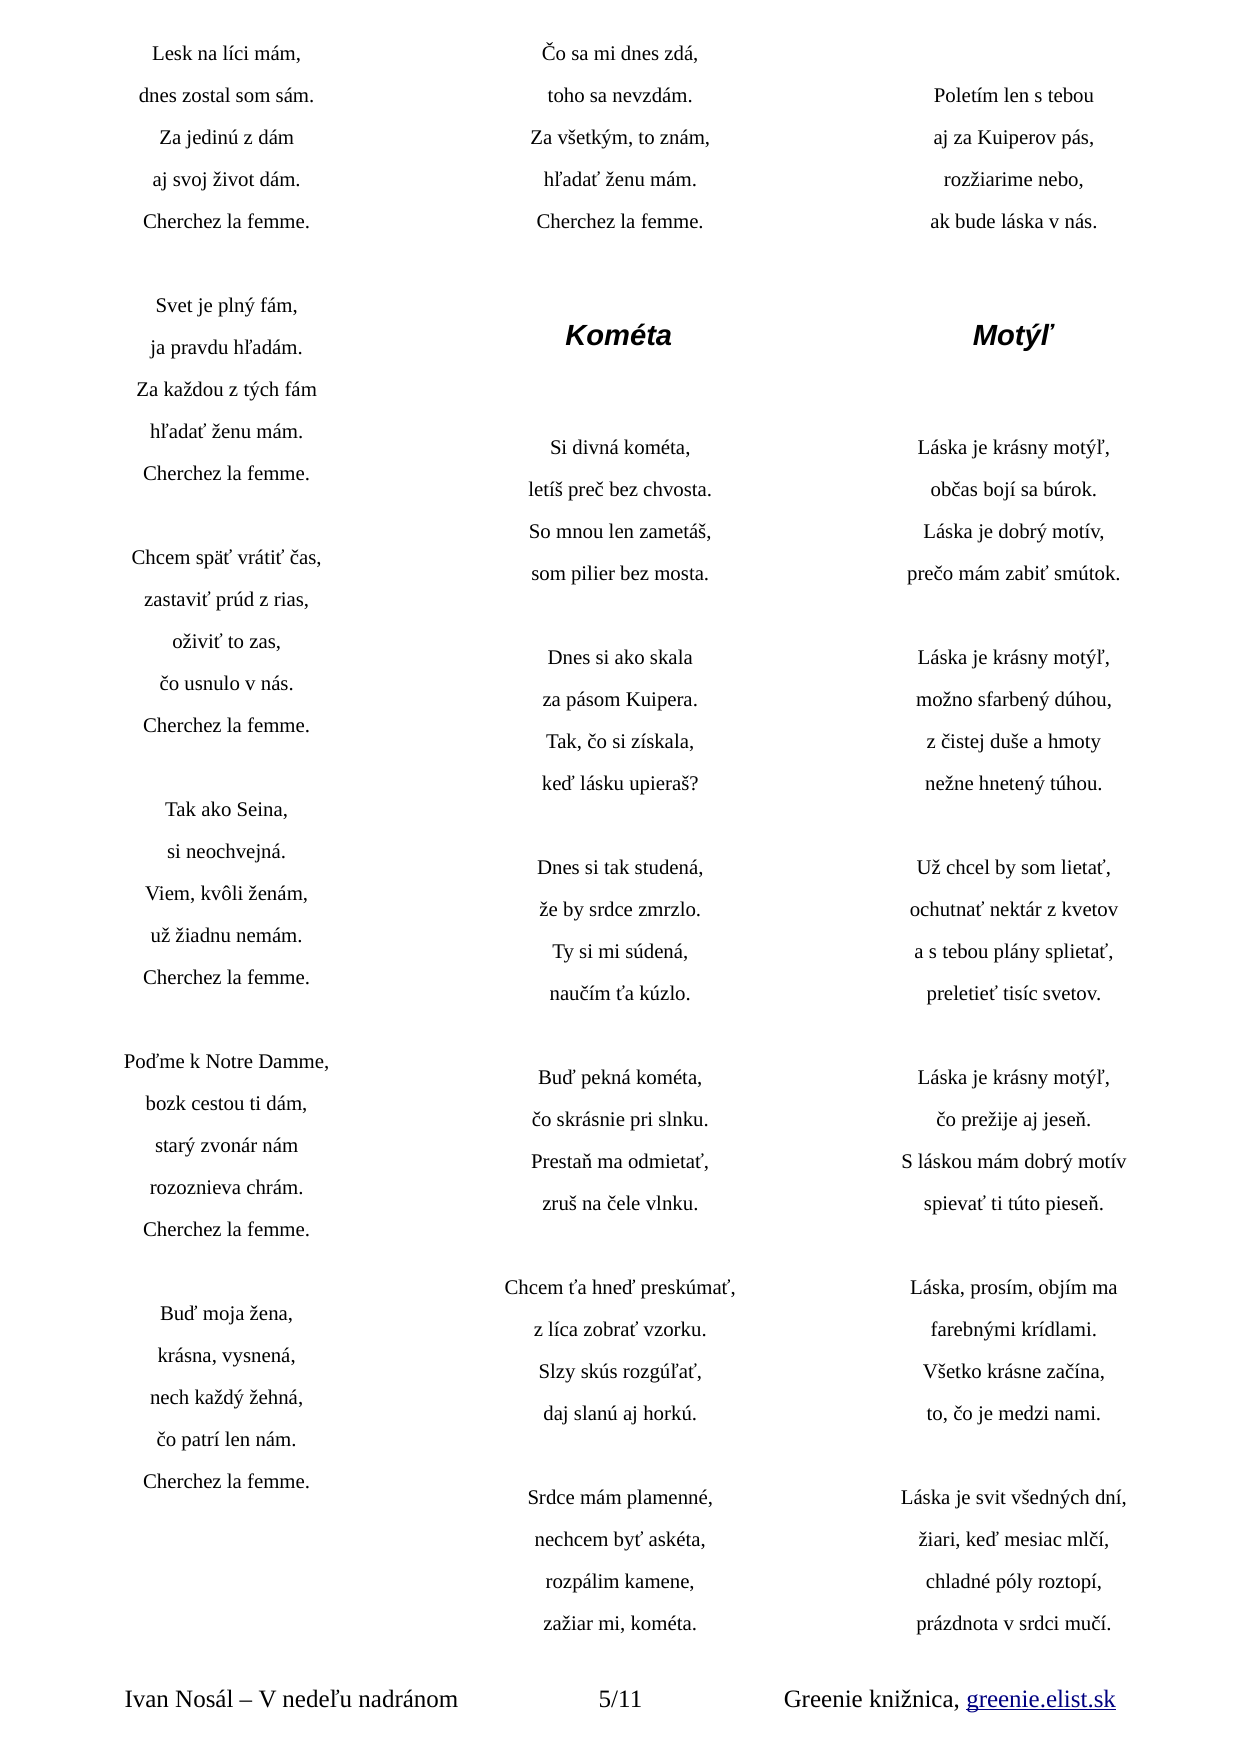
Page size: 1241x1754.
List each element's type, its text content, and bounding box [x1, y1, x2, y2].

text čo skrásnie pri slnku. [435, 1107, 805, 1131]
text Všetko krásne začína, [829, 1359, 1199, 1383]
text už žiadnu nemám. [41, 923, 411, 947]
text som pilier bez mosta. [435, 561, 805, 585]
text So mnou len zametáš, [435, 519, 805, 543]
text z čistej duše a hmoty [829, 729, 1199, 753]
text Láska je krásny motýľ, [829, 1065, 1199, 1089]
text Za každou z tých fám [41, 377, 411, 401]
text krásna, vysnená, [41, 1343, 411, 1367]
text Tak ako Seina, [41, 797, 411, 821]
text bozk cestou ti dám, [41, 1091, 411, 1115]
text keď lásku upieraš? [435, 771, 805, 795]
text Cherchez la femme. [41, 461, 411, 485]
text Láska je krásny motýľ, [829, 435, 1199, 459]
text starý zvonár nám [41, 1133, 411, 1157]
text čo usnulo v nás. [41, 671, 411, 695]
text spievať ti túto pieseň. [829, 1191, 1199, 1215]
text zruš na čele vlnku. [435, 1191, 805, 1215]
text Lesk na líci mám, [41, 41, 411, 65]
text letíš preč bez chvosta. [435, 477, 805, 501]
text že by srdce zmrzlo. [435, 897, 805, 921]
text Svet je plný fám, [41, 293, 411, 317]
text nežne hnetený túhou. [829, 771, 1199, 795]
text zastaviť prúd z rias, [41, 587, 411, 611]
text z líca zobrať vzorku. [435, 1317, 805, 1341]
text Prestaň ma odmietať, [435, 1149, 805, 1173]
text rozoznieva chrám. [41, 1175, 411, 1199]
text občas bojí sa búrok. [829, 477, 1199, 501]
text zažiar mi, kométa. [435, 1611, 805, 1634]
text Za jedinú z dám [41, 125, 411, 149]
text hľadať ženu mám. [41, 419, 411, 443]
text chladné póly roztopí, [829, 1568, 1199, 1593]
text za pásom Kuipera. [435, 687, 805, 711]
text Cherchez la femme. [435, 209, 805, 233]
text Cherchez la femme. [41, 1469, 411, 1493]
text hľadať ženu mám. [435, 167, 805, 191]
text prázdnota v srdci mučí. [829, 1611, 1199, 1634]
text Tak, čo si získala, [435, 729, 805, 753]
text rozpálim kamene, [435, 1568, 805, 1593]
text si neochvejná. [41, 839, 411, 863]
subtitle Kométa [435, 318, 805, 352]
text Láska je dobrý motív, [829, 519, 1199, 543]
subtitle Motýľ [829, 318, 1199, 352]
text Dnes si ako skala [435, 645, 805, 669]
text Buď pekná kométa, [435, 1065, 805, 1089]
text Láska je svit všedných dní, [829, 1484, 1199, 1509]
text Poletím len s tebou [829, 83, 1199, 107]
text a s tebou plány splietať, [829, 939, 1199, 963]
text Cherchez la femme. [41, 209, 411, 233]
text čo prežije aj jeseň. [829, 1107, 1199, 1131]
text farebnými krídlami. [829, 1317, 1199, 1341]
text ja pravdu hľadám. [41, 335, 411, 359]
text prečo mám zabiť smútok. [829, 561, 1199, 585]
text Viem, kvôli ženám, [41, 881, 411, 905]
text aj za Kuiperov pás, [829, 125, 1199, 149]
text čo patrí len nám. [41, 1427, 411, 1451]
text S láskou mám dobrý motív [829, 1149, 1199, 1173]
text Cherchez la femme. [41, 1217, 411, 1241]
text možno sfarbený dúhou, [829, 687, 1199, 711]
text naučím ťa kúzlo. [435, 981, 805, 1005]
text Srdce mám plamenné, [435, 1484, 805, 1509]
text ak bude láska v nás. [829, 209, 1199, 233]
text dnes zostal som sám. [41, 83, 411, 107]
text toho sa nevzdám. [435, 83, 805, 107]
text nech každý žehná, [41, 1385, 411, 1409]
text preletieť tisíc svetov. [829, 981, 1199, 1005]
text oživiť to zas, [41, 629, 411, 653]
text Za všetkým, to znám, [435, 125, 805, 149]
text aj svoj život dám. [41, 167, 411, 191]
text Poďme k Notre Damme, [41, 1049, 411, 1073]
text daj slanú aj horkú. [435, 1401, 805, 1425]
text Láska je krásny motýľ, [829, 645, 1199, 669]
text Si divná kométa, [435, 435, 805, 459]
text Ty si mi súdená, [435, 939, 805, 963]
text Čo sa mi dnes zdá, [435, 41, 805, 65]
text rozžiarime nebo, [829, 167, 1199, 191]
text Slzy skús rozgúľať, [435, 1359, 805, 1383]
text nechcem byť askéta, [435, 1527, 805, 1551]
text Cherchez la femme. [41, 965, 411, 989]
text žiari, keď mesiac mlčí, [829, 1527, 1199, 1551]
text Dnes si tak studená, [435, 855, 805, 879]
text Buď moja žena, [41, 1301, 411, 1325]
text Chcem ťa hneď preskúmať, [435, 1275, 805, 1299]
text Chcem späť vrátiť čas, [41, 545, 411, 569]
text to, čo je medzi nami. [829, 1401, 1199, 1425]
text Už chcel by som lietať, [829, 855, 1199, 879]
text ochutnať nektár z kvetov [829, 897, 1199, 921]
text Láska, prosím, objím ma [829, 1275, 1199, 1299]
text Cherchez la femme. [41, 713, 411, 737]
